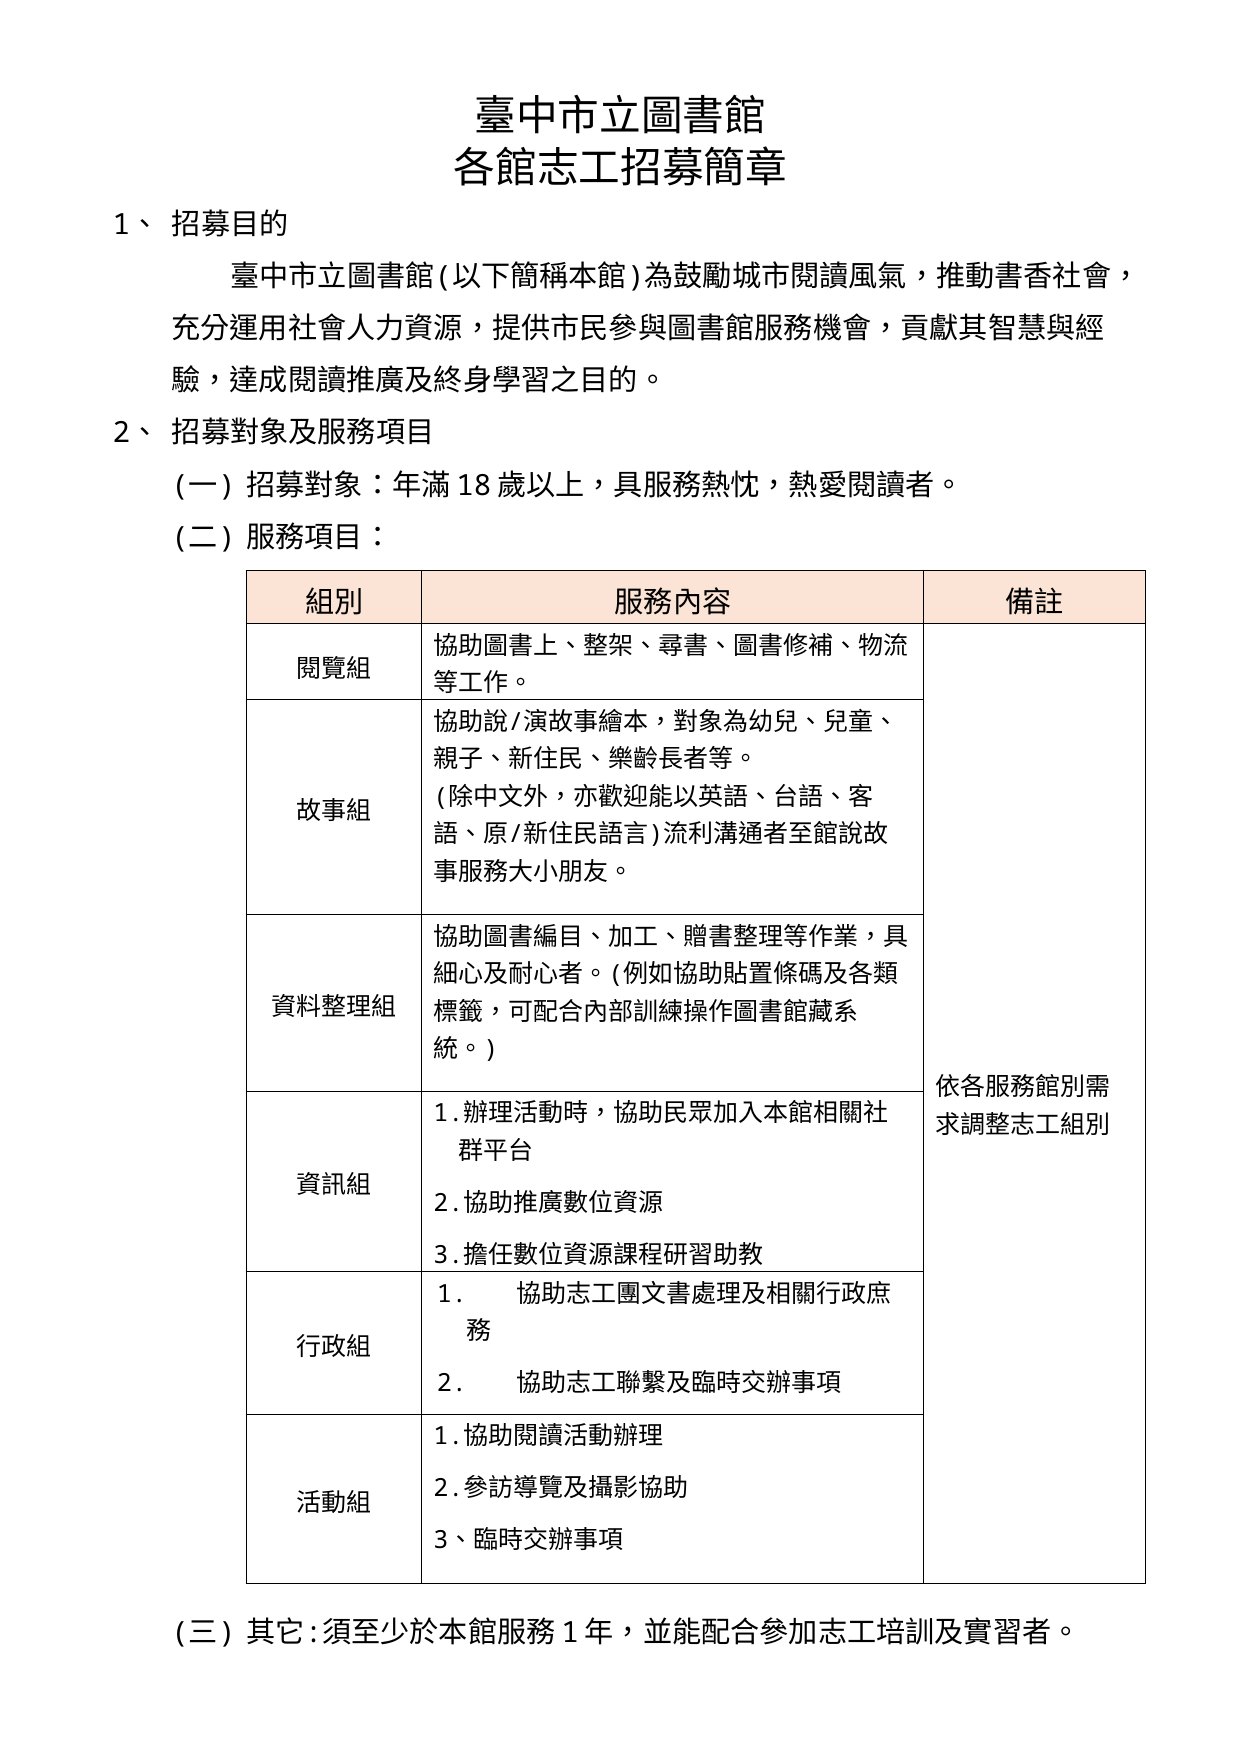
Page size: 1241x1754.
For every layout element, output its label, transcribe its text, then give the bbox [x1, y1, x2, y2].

table_cell 協助圖書上、整架、尋書、圖書修補、物流等工作。 [422, 624, 923, 699]
list 其它:須至少於本館服務1年，並能配合參加志工培訓及實習者。 [171, 1608, 1128, 1651]
table_cell 1.辦理活動時，協助民眾加入本館相關社群平台 2.協助推廣數位資源 3.擔任數位資源課程研習助教 [422, 1092, 923, 1271]
table_cell 協助志工團文書處理及相關行政庶務 協助志工聯繫及臨時交辦事項 [422, 1272, 923, 1414]
table_cell 協助說/演故事繪本，對象為幼兒、兒童、親子、新住民、樂齡長者等。 (除中文外，亦歡迎能以英語、台語、客語、原/新住民語言)流利溝通者至館說故事服務大小朋友。 [422, 700, 923, 914]
table_cell 依各服務館別需求調整志工組別 [924, 624, 1145, 1582]
table_cell 行政組 [247, 1272, 421, 1414]
table_cell 故事組 [247, 700, 421, 914]
table_cell 1.協助閱讀活動辦理 2.參訪導覽及攝影協助 3、臨時交辦事項 [422, 1415, 923, 1582]
table_cell 閱覽組 [247, 624, 421, 699]
table_cell 協助圖書編目、加工、贈書整理等作業，具細心及耐心者。(例如協助貼置條碼及各類標籤，可配合內部訓練操作圖書館藏系統。) [422, 915, 923, 1091]
table_header 備註 [924, 571, 1145, 623]
table_cell 資訊組 [247, 1092, 421, 1271]
table_header 服務內容 [422, 571, 923, 623]
table_header 組別 [247, 571, 421, 623]
text 臺中市立圖書館 [112, 89, 1128, 141]
list 招募對象及服務項目 [112, 401, 1128, 453]
list 招募對象：年滿18歲以上，具服務熱忱，熱愛閱讀者。 [171, 453, 1128, 505]
list 招募目的 [112, 193, 1128, 245]
text 各館志工招募簡章 [112, 141, 1128, 193]
table_cell 資料整理組 [247, 915, 421, 1091]
list 服務項目： [171, 505, 1128, 557]
table_cell 活動組 [247, 1415, 421, 1582]
text 臺中市立圖書館(以下簡稱本館)為鼓勵城市閱讀風氣，推動書香社會，充分運用社會人力資源，提供市民參與圖書館服務機會，貢獻其智慧與經驗，達成閱讀推廣及終身學習之目的。 [171, 245, 1128, 401]
